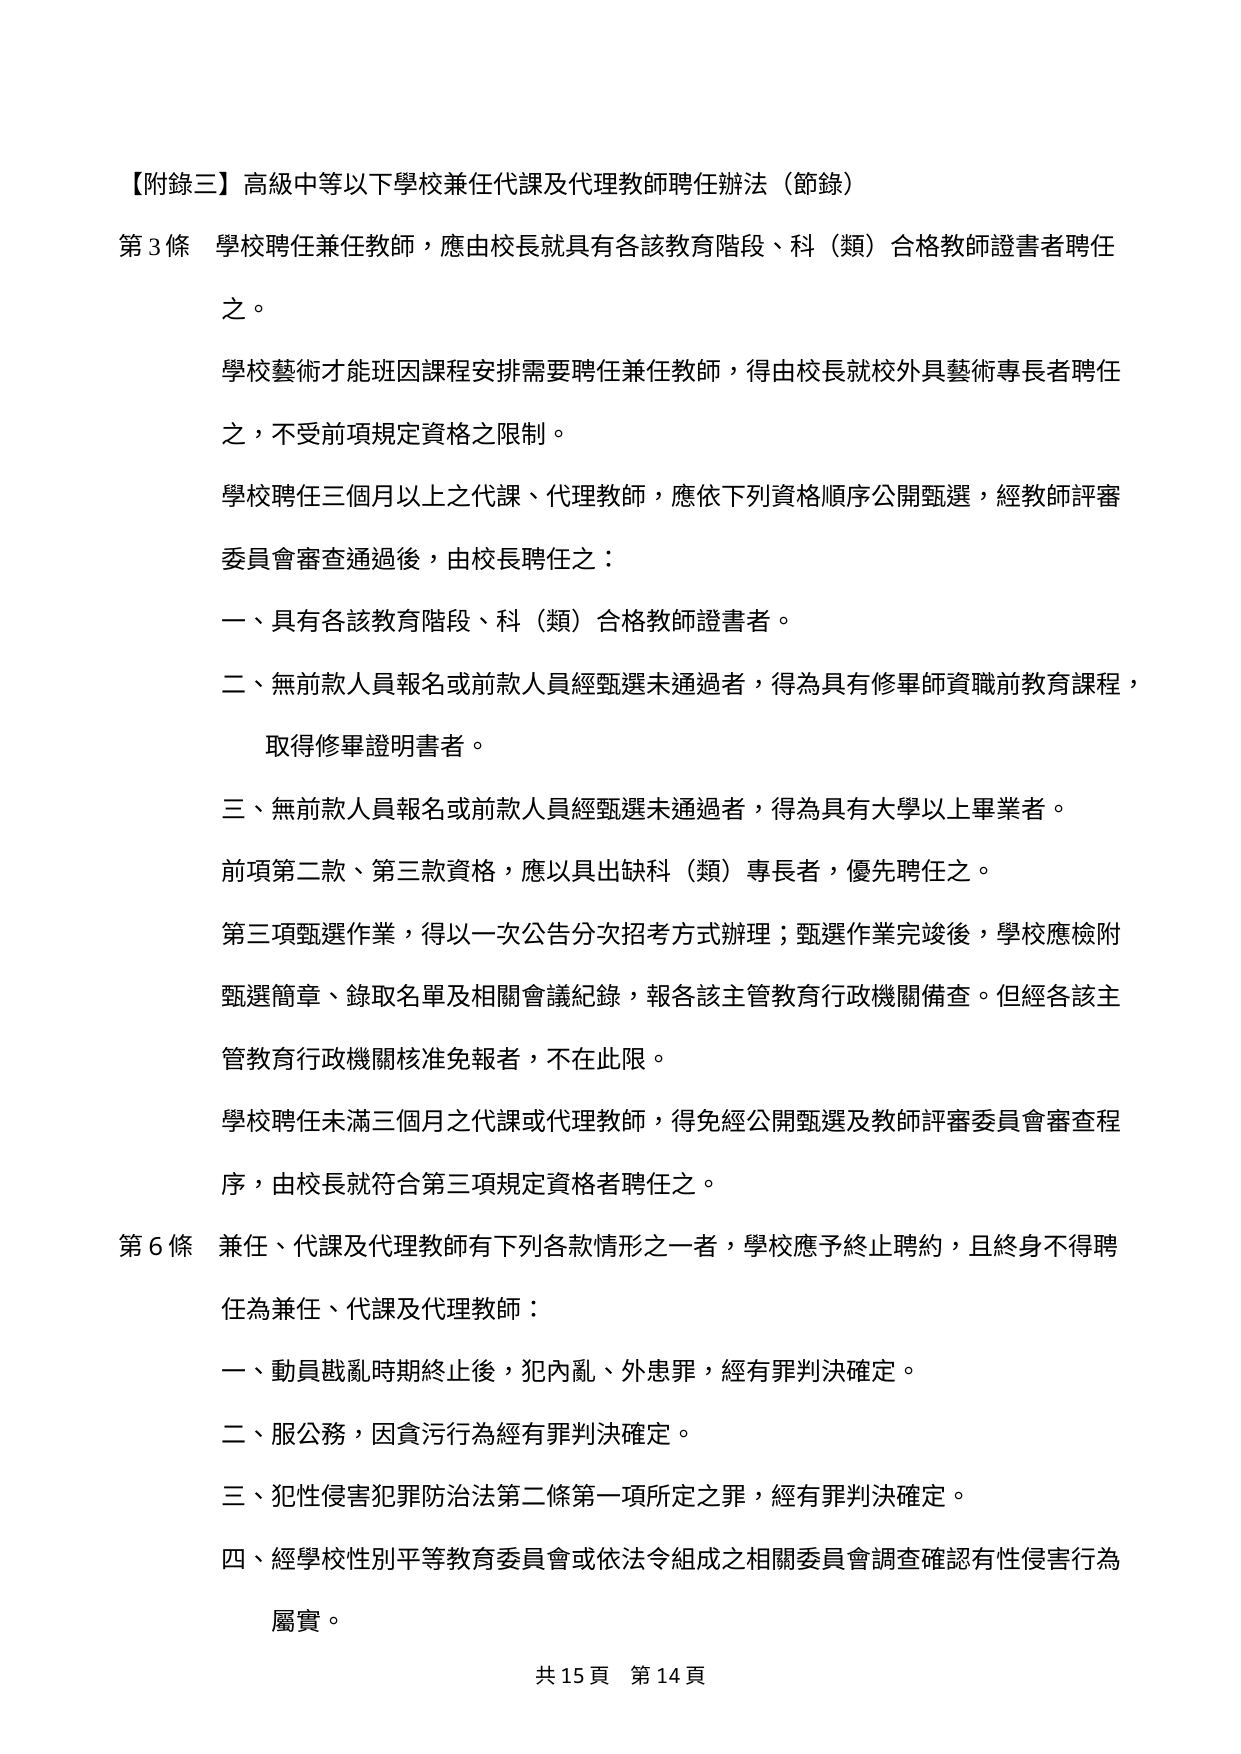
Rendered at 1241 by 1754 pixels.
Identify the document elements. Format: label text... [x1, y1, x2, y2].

text 一、動員戡亂時期終止後，犯內亂、外患罪，經有罪判決確定。 [118, 1328, 1122, 1391]
text 一、具有各該教育階段、科（類）合格教師證書者。 [118, 578, 1122, 641]
text 四、經學校性別平等教育委員會或依法令組成之相關委員會調查確認有性侵害行為屬實。 [221, 1516, 1122, 1641]
text 學校聘任未滿三個月之代課或代理教師，得免經公開甄選及教師評審委員會審查程序，由校長就符合第三項規定資格者聘任之。 [221, 1078, 1122, 1203]
text 三、無前款人員報名或前款人員經甄選未通過者，得為具有大學以上畢業者。 [118, 766, 1122, 828]
text 學校藝術才能班因課程安排需要聘任兼任教師，得由校長就校外具藝術專長者聘任之，不受前項規定資格之限制。 [221, 328, 1122, 453]
text 三、犯性侵害犯罪防治法第二條第一項所定之罪，經有罪判決確定。 [118, 1453, 1122, 1516]
text 第三項甄選作業，得以一次公告分次招考方式辦理；甄選作業完竣後，學校應檢附甄選簡章、錄取名單及相關會議紀錄，報各該主管教育行政機關備查。但經各該主管教育行政機關核准免報者，不在此限。 [221, 891, 1122, 1078]
text 第6條 兼任、代課及代理教師有下列各款情形之一者，學校應予終止聘約，且終身不得聘任為兼任、代課及代理教師： [118, 1203, 1122, 1328]
text 二、服公務，因貪污行為經有罪判決確定。 [118, 1391, 1122, 1453]
text 前項第二款、第三款資格，應以具出缺科（類）專長者，優先聘任之。 [221, 828, 1122, 891]
text 學校聘任三個月以上之代課、代理教師，應依下列資格順序公開甄選，經教師評審委員會審查通過後，由校長聘任之： [221, 453, 1122, 578]
text 二、無前款人員報名或前款人員經甄選未通過者，得為具有修畢師資職前教育課程，取得修畢證明書者。 [221, 641, 1122, 766]
text 第3條 學校聘任兼任教師，應由校長就具有各該教育階段、科（類）合格教師證書者聘任之。 [118, 203, 1122, 328]
text 【附錄三】高級中等以下學校兼任代課及代理教師聘任辦法（節錄） [118, 141, 1122, 203]
